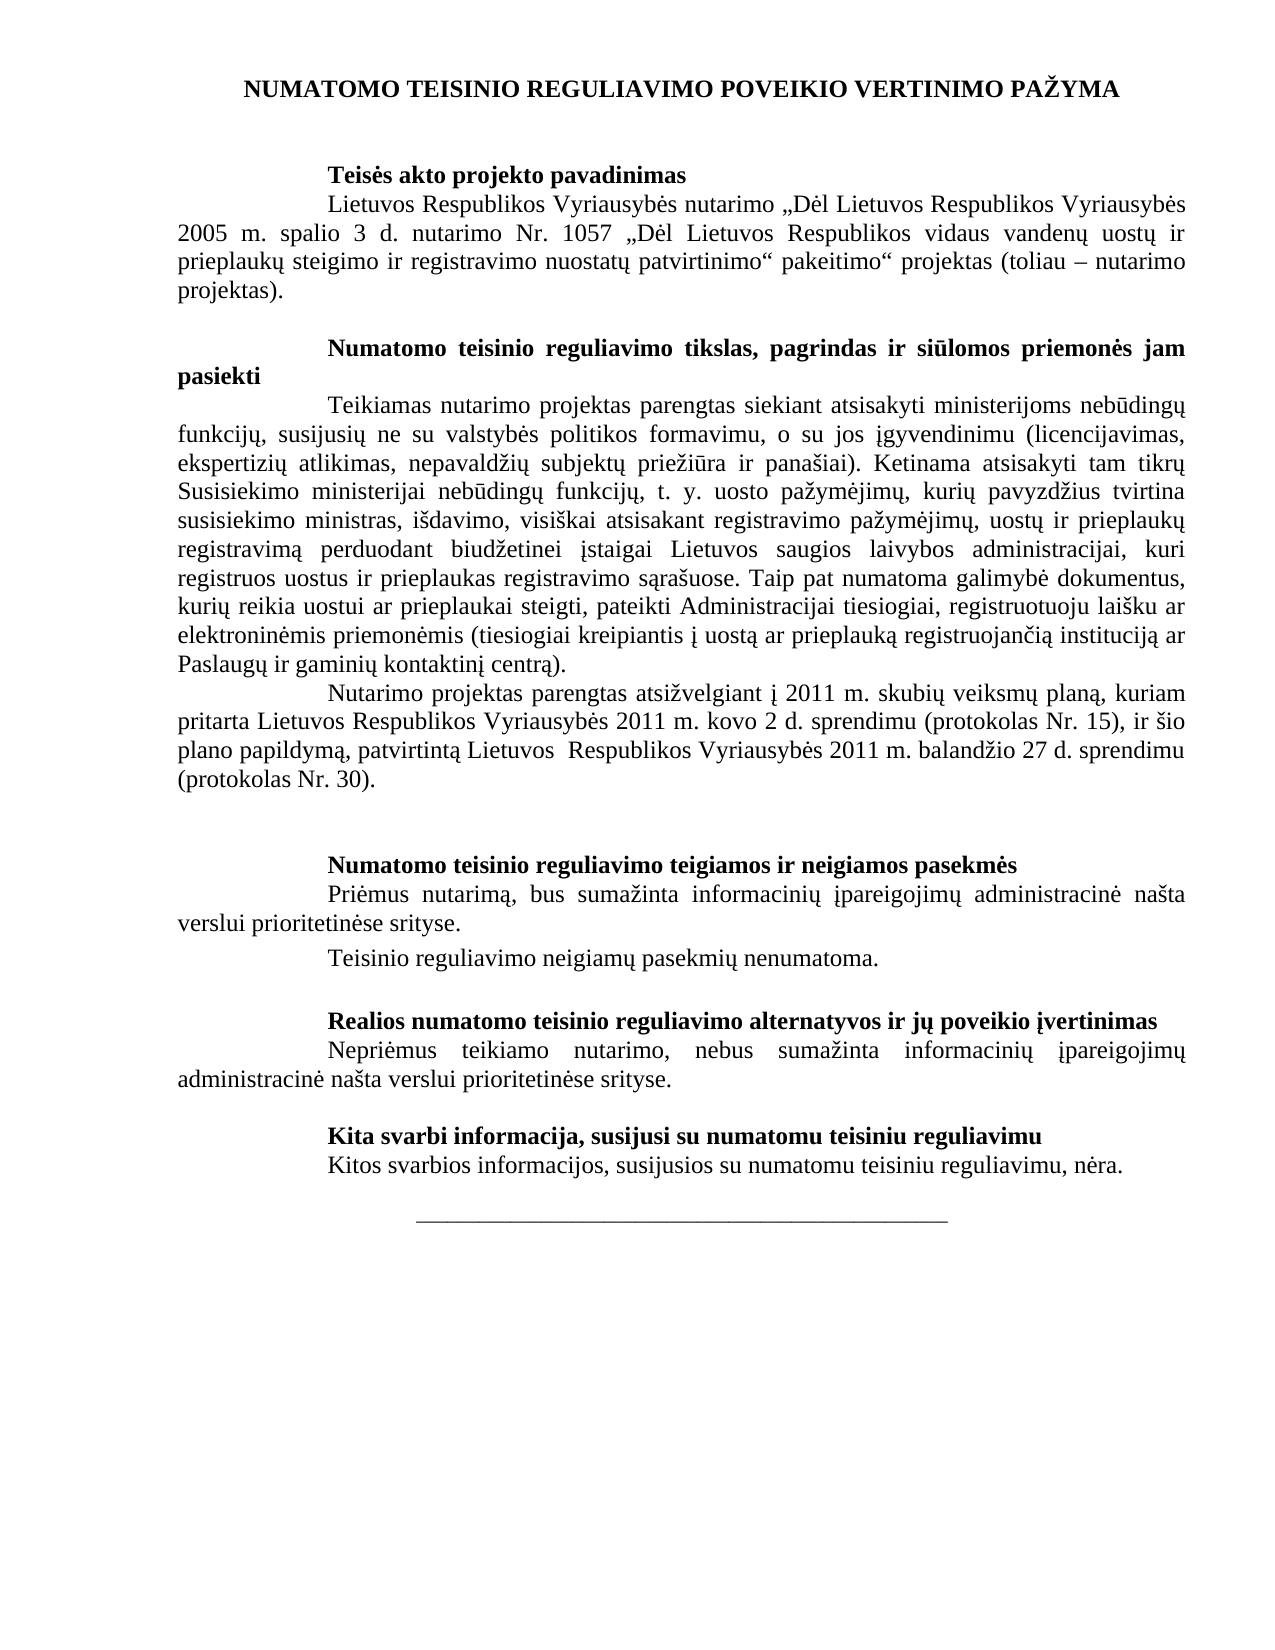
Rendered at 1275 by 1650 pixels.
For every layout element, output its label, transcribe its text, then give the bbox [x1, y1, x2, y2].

text Nutarimo projektas parengtas atsižvelgiant į 2011 m. skubių veiksmų planą, kuriam pritarta Lietuvos Respublikos Vyriausybės 2011 m. kovo 2 d. sprendimu (protokolas Nr. 15), ir šio plano papildymą, patvirtintą Lietuvos Respublikos Vyriausybės 2011 m. balandžio 27 d. sprendimu (protokolas Nr. 30). [177, 678, 1186, 793]
text Priėmus nutarimą, bus sumažinta informacinių įpareigojimų administracinė našta verslui prioritetinėse srityse. [177, 879, 1186, 936]
text Teikiamas nutarimo projektas parengtas siekiant atsisakyti ministerijoms nebūdingų funkcijų, susijusių ne su valstybės politikos formavimu, o su jos įgyvendinimu (licencijavimas, ekspertizių atlikimas, nepavaldžių subjektų priežiūra ir panašiai). Ketinama atsisakyti tam tikrų Susisiekimo ministerijai nebūdingų funkcijų, t. y. uosto pažymėjimų, kurių pavyzdžius tvirtina susisiekimo ministras, išdavimo, visiškai atsisakant registravimo pažymėjimų, uostų ir prieplaukų registravimą perduodant biudžetinei įstaigai Lietuvos saugios laivybos administracijai, kuri registruos uostus ir prieplaukas registravimo sąrašuose. Taip pat numatoma galimybė dokumentus, kurių reikia uostui ar prieplaukai steigti, pateikti Administracijai tiesiogiai, registruotuoju laišku ar elektroninėmis priemonėmis (tiesiogiai kreipiantis į uostą ar prieplauką registruojančią instituciją ar Paslaugų ir gaminių kontaktinį centrą). [177, 390, 1186, 678]
text Kita svarbi informacija, susijusi su numatomu teisiniu reguliavimu [177, 1121, 1186, 1150]
text Teisinio reguliavimo neigiamų pasekmių nenumatoma. [177, 943, 1186, 971]
text ––––––––––––––––––––––––––––––––––––––––––––––––––– [177, 1208, 1186, 1232]
text Nepriėmus teikiamo nutarimo, nebus sumažinta informacinių įpareigojimų administracinė našta verslui prioritetinėse srityse. [177, 1035, 1186, 1093]
text Realios numatomo teisinio reguliavimo alternatyvos ir jų poveikio įvertinimas [177, 1006, 1186, 1035]
text Teisės akto projekto pavadinimas [177, 160, 1186, 189]
text NUMATOMO TEISINIO REGULIAVIMO POVEIKIO VERTINIMO PAŽYMA [177, 74, 1186, 103]
title Numatomo teisinio reguliavimo tikslas, pagrindas ir siūlomos priemonės jam pasiekti [177, 333, 1186, 390]
title Numatomo teisinio reguliavimo teigiamos ir neigiamos pasekmės [177, 850, 1186, 879]
text Lietuvos Respublikos Vyriausybės nutarimo „Dėl Lietuvos Respublikos Vyriausybės 2005 m. spalio 3 d. nutarimo Nr. 1057 „Dėl Lietuvos Respublikos vidaus vandenų uostų ir prieplaukų steigimo ir registravimo nuostatų patvirtinimo“ pakeitimo“ projektas (toliau – nutarimo projektas). [177, 189, 1186, 304]
text Kitos svarbios informacijos, susijusios su numatomu teisiniu reguliavimu, nėra. [177, 1150, 1186, 1179]
